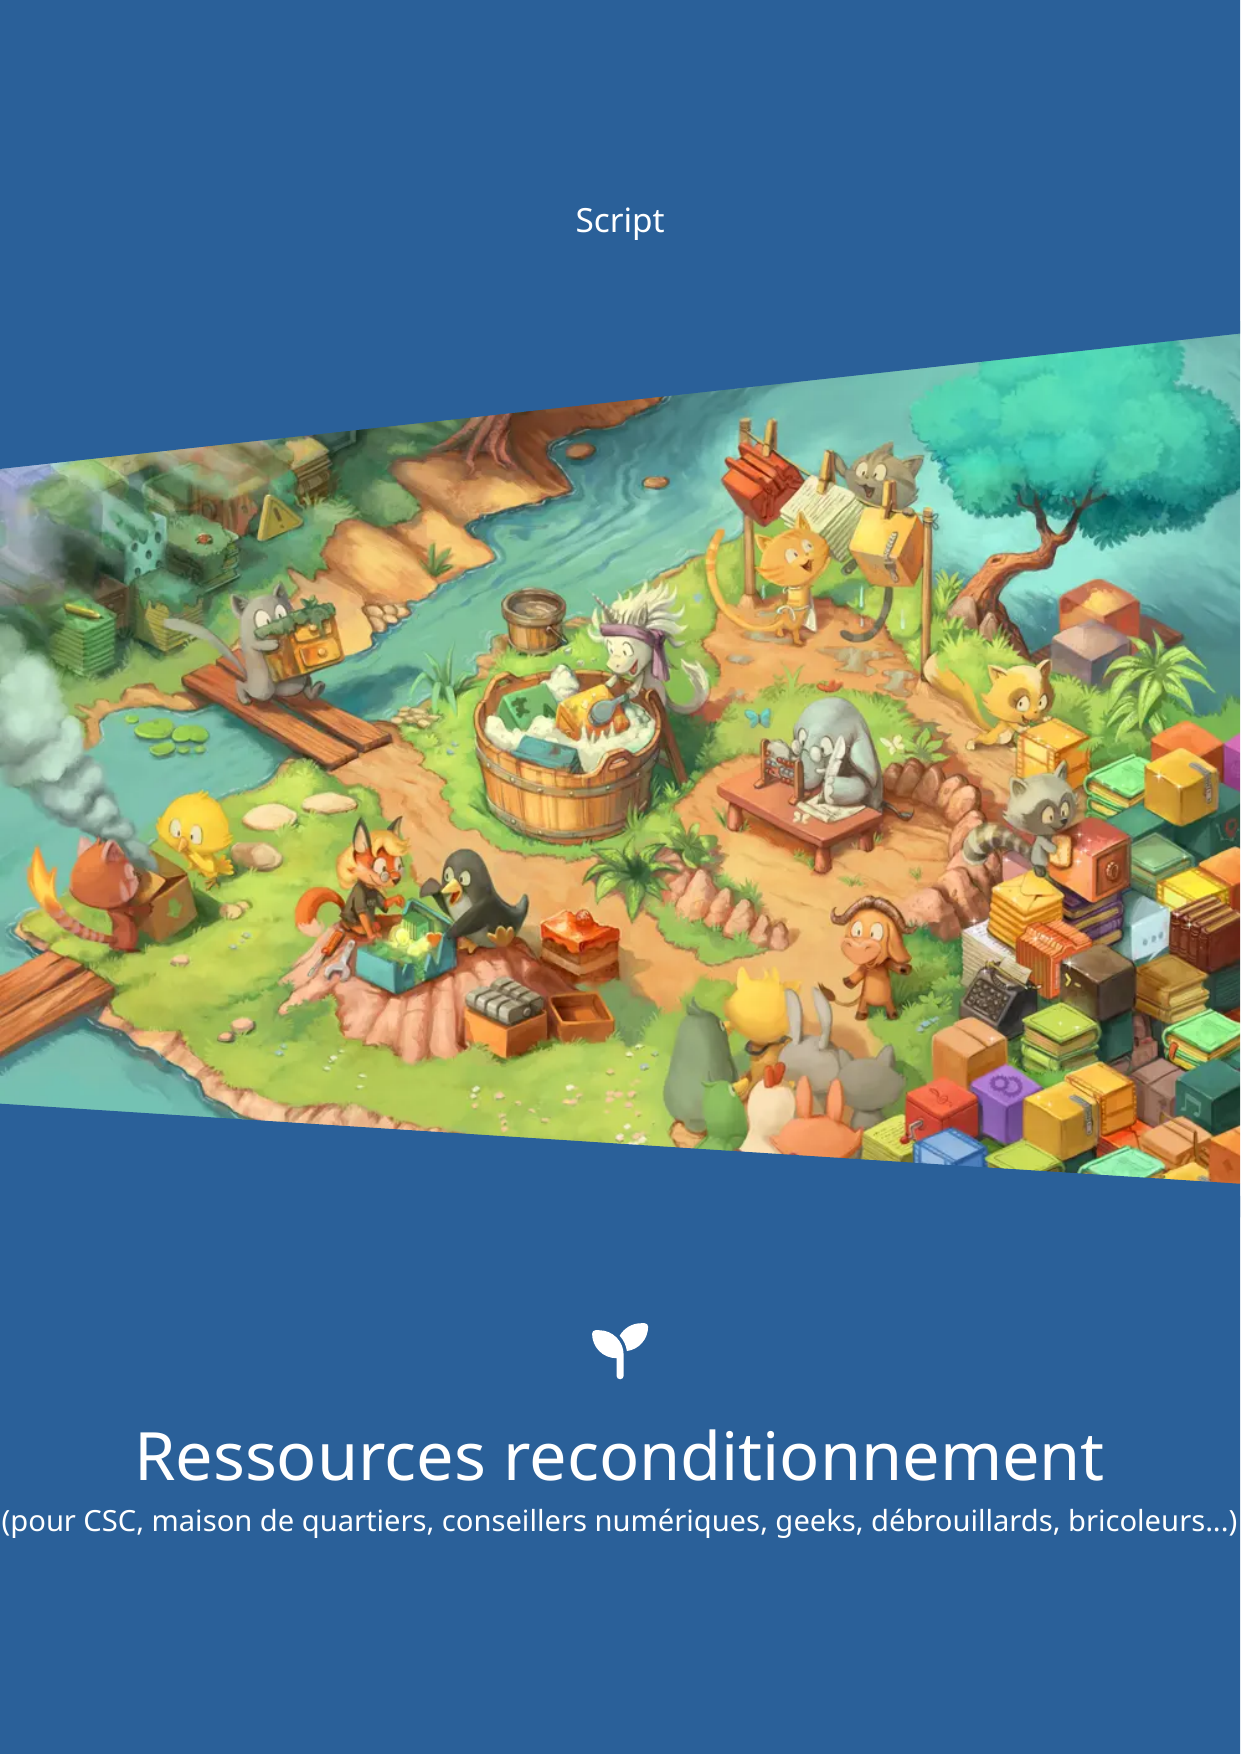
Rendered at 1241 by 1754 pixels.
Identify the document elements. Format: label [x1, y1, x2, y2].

picture [0, 334, 1241, 1183]
